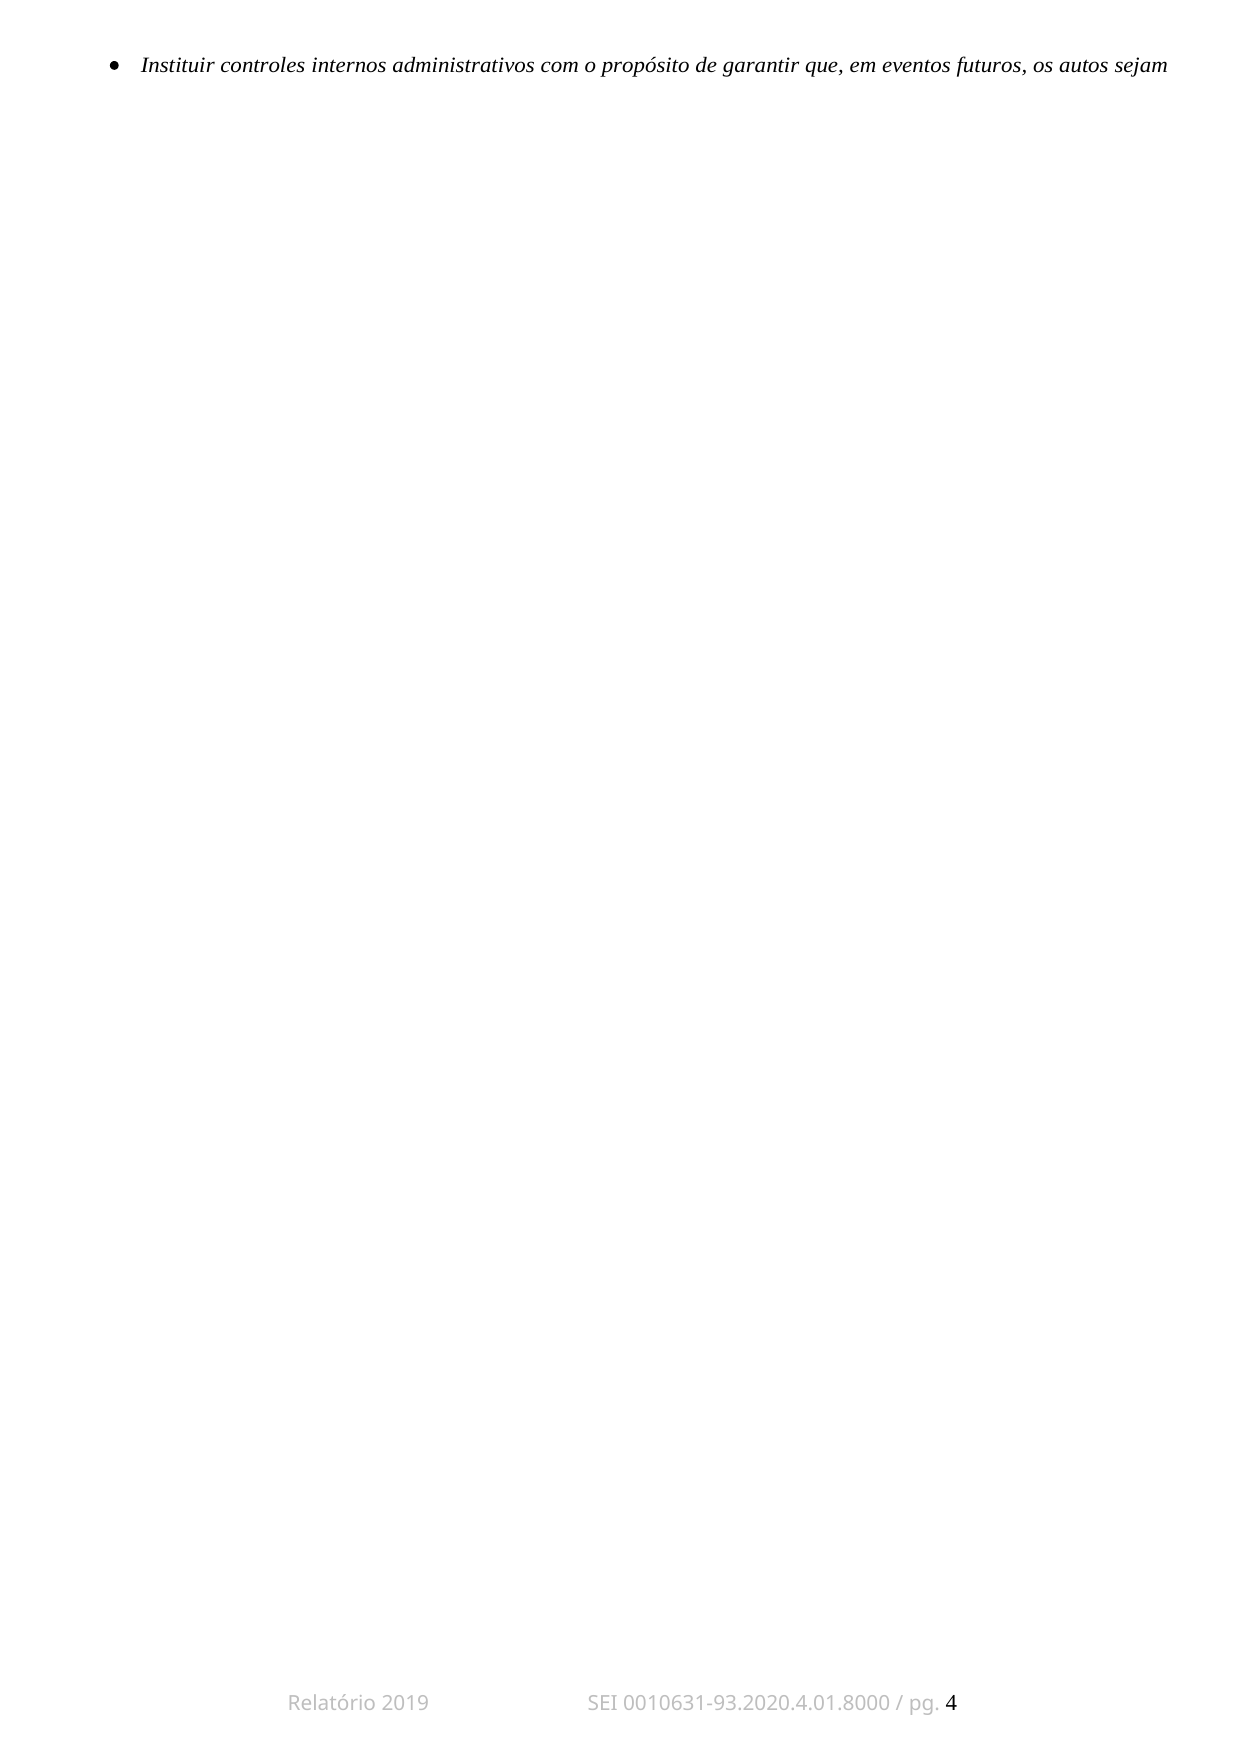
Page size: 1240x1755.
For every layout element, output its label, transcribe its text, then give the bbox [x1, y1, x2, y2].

text Instituir controles internos administrativos com o propósito de garantir que, em eventos futuros, os autos sejam [141, 52, 1181, 77]
